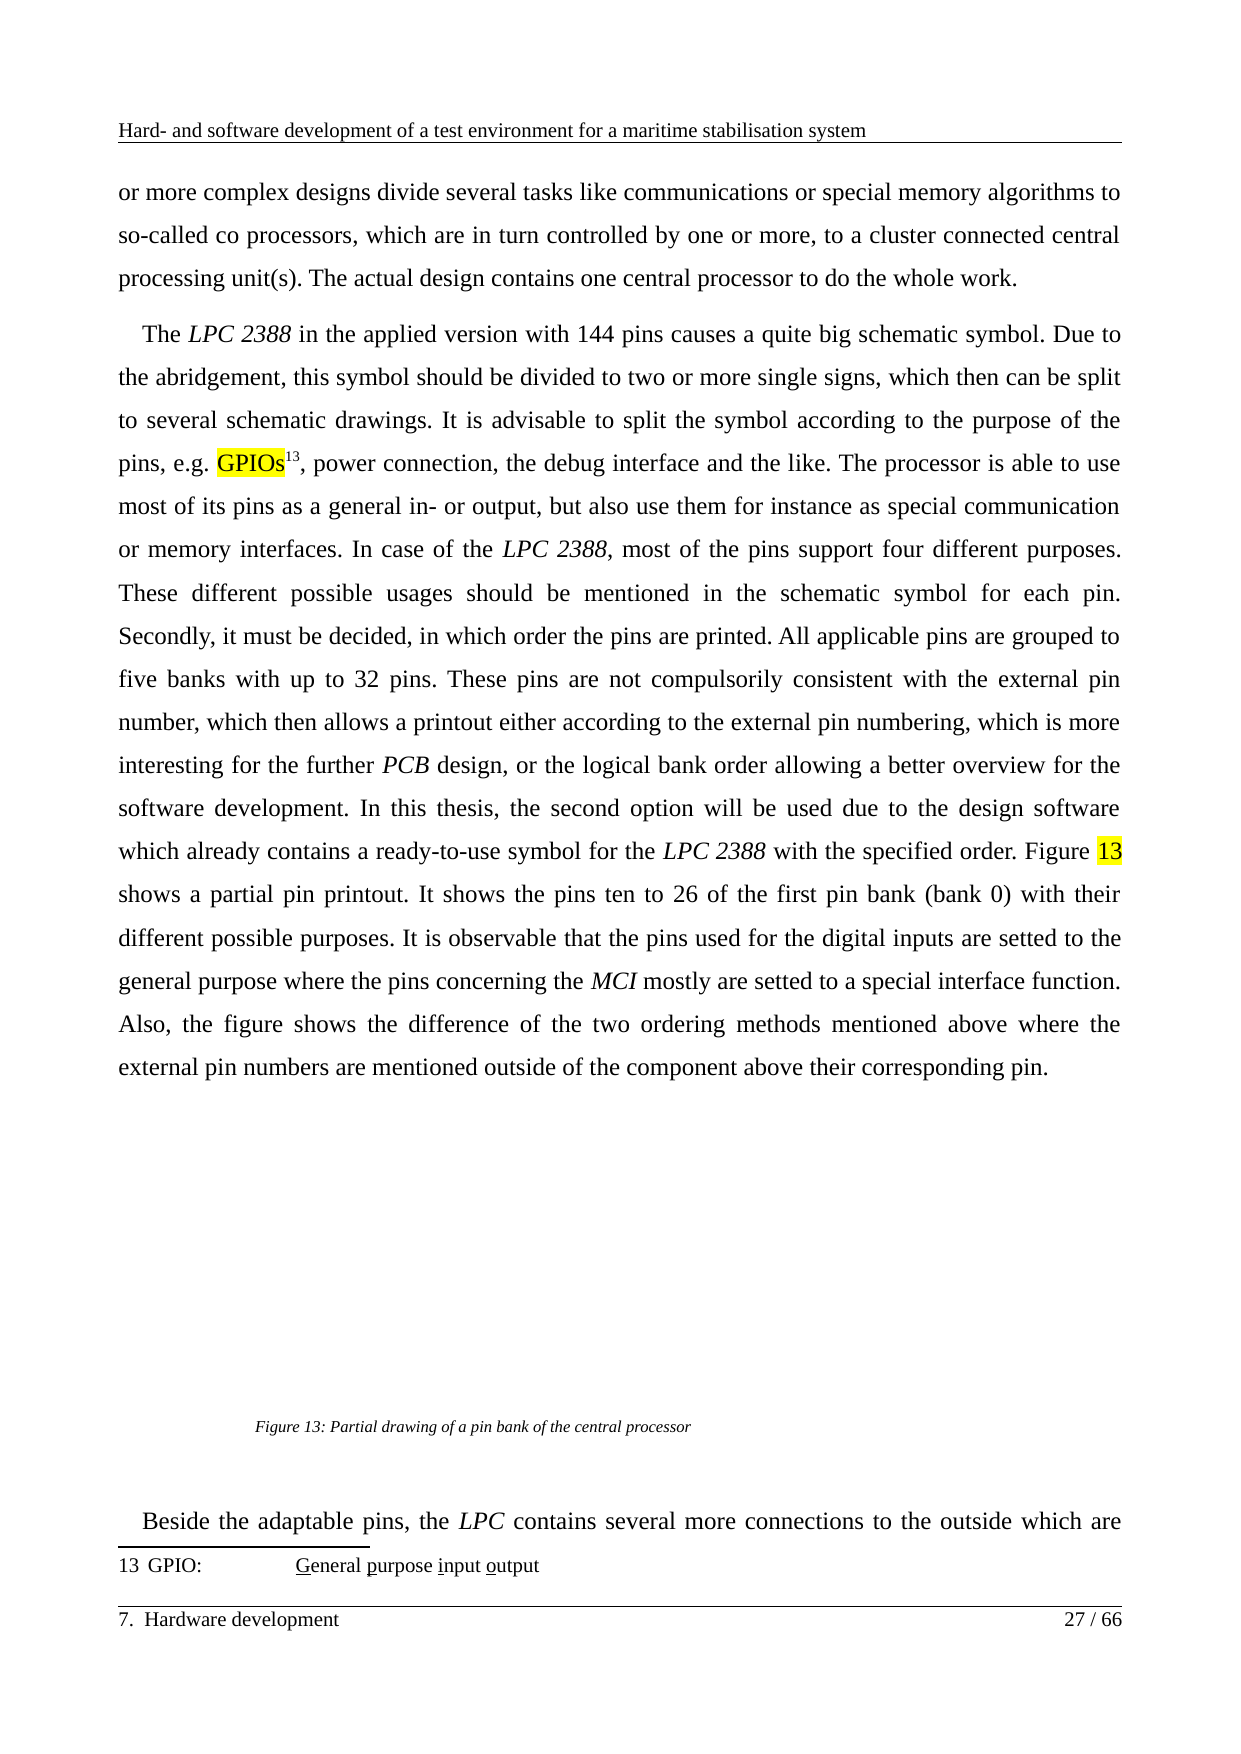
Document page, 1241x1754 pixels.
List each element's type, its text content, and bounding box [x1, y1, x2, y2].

text Figure 13: Partial drawing of a pin bank of the central processor [255, 1120, 986, 1436]
text or more complex designs divide several tasks like communications or special memory algorithms to so-called co processors, which are in turn controlled by one or more, to a cluster connected central processing unit(s). The actual design contains one central processor to do the whole work. [118, 177, 1122, 292]
text The LPC 2388 in the applied version with 144 pins causes a quite big schematic symbol. Due to the abridgement, this symbol should be divided to two or more single signs, which then can be split to several schematic drawings. It is advisable to split the symbol according to the purpose of the pins, e.g. GPIOs, power connection, the debug interface and the like. The processor is able to use most of its pins as a general in- or output, but also use them for instance as special communication or memory interfaces. In case of the LPC 2388, most of the pins support four different purposes. These different possible usages should be mentioned in the schematic symbol for each pin. Secondly, it must be decided, in which order the pins are printed. All applicable pins are grouped to five banks with up to 32 pins. These pins are not compulsorily consistent with the external pin number, which then allows a printout either according to the external pin numbering, which is more interesting for the further PCB design, or the logical bank order allowing a better overview for the software development. In this thesis, the second option will be used due to the design software which already contains a ready-to-use symbol for the LPC 2388 with the specified order. Figure 13 shows a partial pin printout. It shows the pins ten to 26 of the first pin bank (bank 0) with their different possible purposes. It is observable that the pins used for the digital inputs are setted to the general purpose where the pins concerning the MCI mostly are setted to a special interface function. Also, the figure shows the difference of the two ordering methods mentioned above where the external pin numbers are mentioned outside of the component above their corresponding pin. [118, 319, 1122, 1081]
text GPIO: General purpose input output [118, 1553, 1122, 1577]
text Beside the adaptable pins, the LPC contains several more connections to the outside which are [118, 1506, 1122, 1535]
